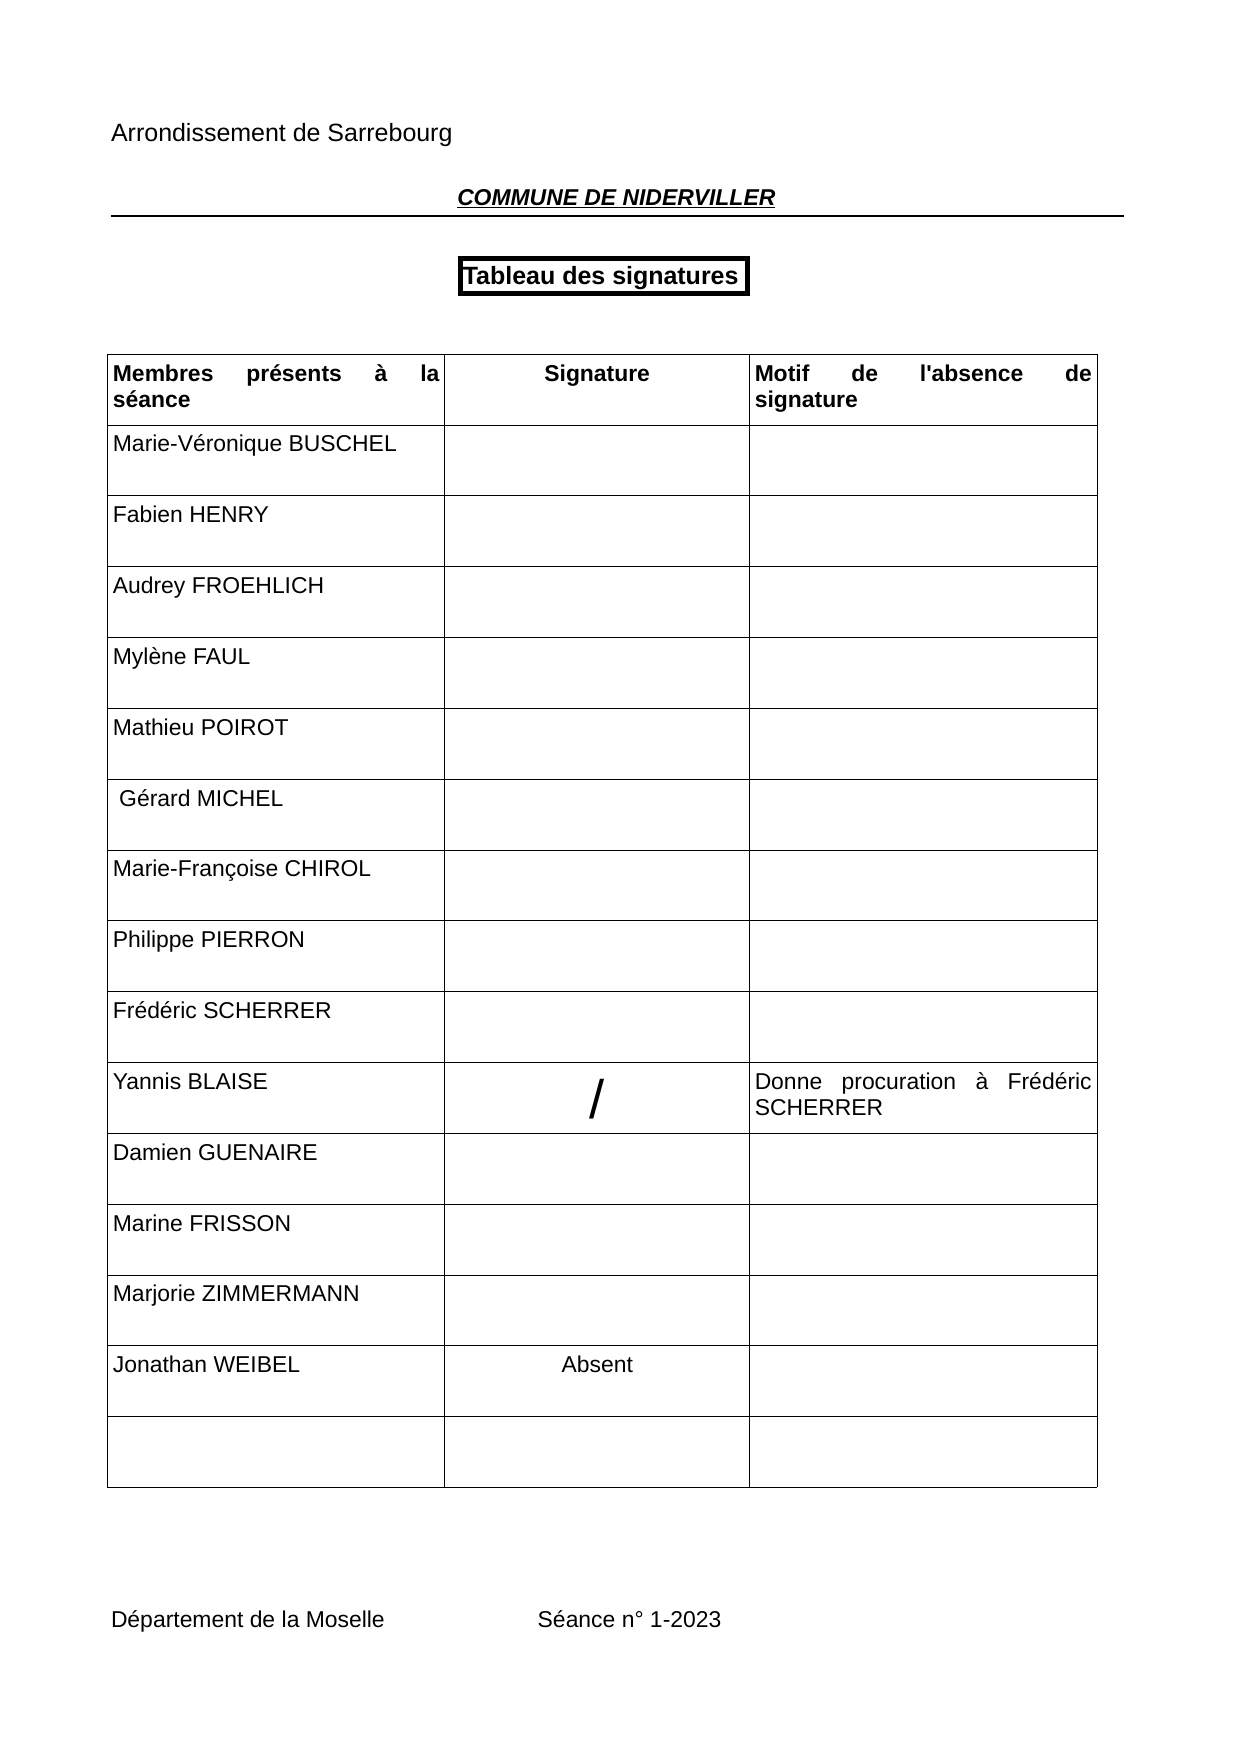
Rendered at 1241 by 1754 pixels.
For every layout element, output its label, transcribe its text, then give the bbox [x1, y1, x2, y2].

table_cell Absent [445, 1346, 749, 1416]
table_cell [750, 709, 1097, 779]
table_cell [750, 992, 1097, 1062]
table_cell Yannis BLAISE [108, 1063, 444, 1133]
table_cell Gérard MICHEL [108, 780, 444, 849]
table_cell [750, 1205, 1097, 1274]
table_cell [445, 638, 749, 708]
table_header Signature [445, 355, 749, 424]
table_cell [445, 567, 749, 637]
table_cell Philippe PIERRON [108, 921, 444, 991]
table_header Membres présents à la séance [108, 355, 444, 424]
table_cell [750, 851, 1097, 920]
table_cell Donne procuration à Frédéric SCHERRER [750, 1063, 1097, 1133]
table_cell [445, 496, 749, 566]
text COMMUNE DE NIDERVILLER [111, 176, 1124, 215]
table_cell [750, 426, 1097, 495]
table_cell [750, 1417, 1097, 1487]
table_cell [445, 426, 749, 495]
table_cell [750, 496, 1097, 566]
table_cell [445, 1276, 749, 1345]
table_cell Audrey FROEHLICH [108, 567, 444, 637]
table_cell [750, 567, 1097, 637]
text s de [111, 327, 1124, 354]
table_cell Marie-Véronique BUSCHEL [108, 426, 444, 495]
table_cell Frédéric SCHERRER [108, 992, 444, 1062]
text Tableau des signatures [463, 261, 745, 289]
table_cell [750, 638, 1097, 708]
table_cell [445, 780, 749, 849]
table_cell Damien GUENAIRE [108, 1134, 444, 1204]
table_cell [445, 1417, 749, 1487]
table_header Motif de l'absence de signature [750, 355, 1097, 424]
table_cell [445, 1205, 749, 1274]
table_cell Mylène FAUL [108, 638, 444, 708]
table_cell Jonathan WEIBEL [108, 1346, 444, 1416]
text Arrondissement de Sarrebourg [111, 118, 1123, 147]
table_cell [445, 921, 749, 991]
table_cell [750, 780, 1097, 849]
table_cell [750, 921, 1097, 991]
table_cell [108, 1417, 444, 1487]
table_cell [445, 1134, 749, 1204]
table_cell Mathieu POIROT [108, 709, 444, 779]
table_cell Marie-Françoise CHIROL [108, 851, 444, 920]
table_cell Fabien HENRY [108, 496, 444, 566]
table_cell / [445, 1063, 749, 1133]
table_cell [750, 1346, 1097, 1416]
table_cell Marine FRISSON [108, 1205, 444, 1274]
table_cell [750, 1134, 1097, 1204]
table_cell Marjorie ZIMMERMANN [108, 1276, 444, 1345]
table_cell [445, 851, 749, 920]
text Département de la Moselle Séance n° 1-2023 [111, 1592, 1123, 1636]
table_cell [750, 1276, 1097, 1345]
text ur le versement d'un fond [111, 243, 1124, 296]
table_cell [445, 709, 749, 779]
table_cell [445, 992, 749, 1062]
